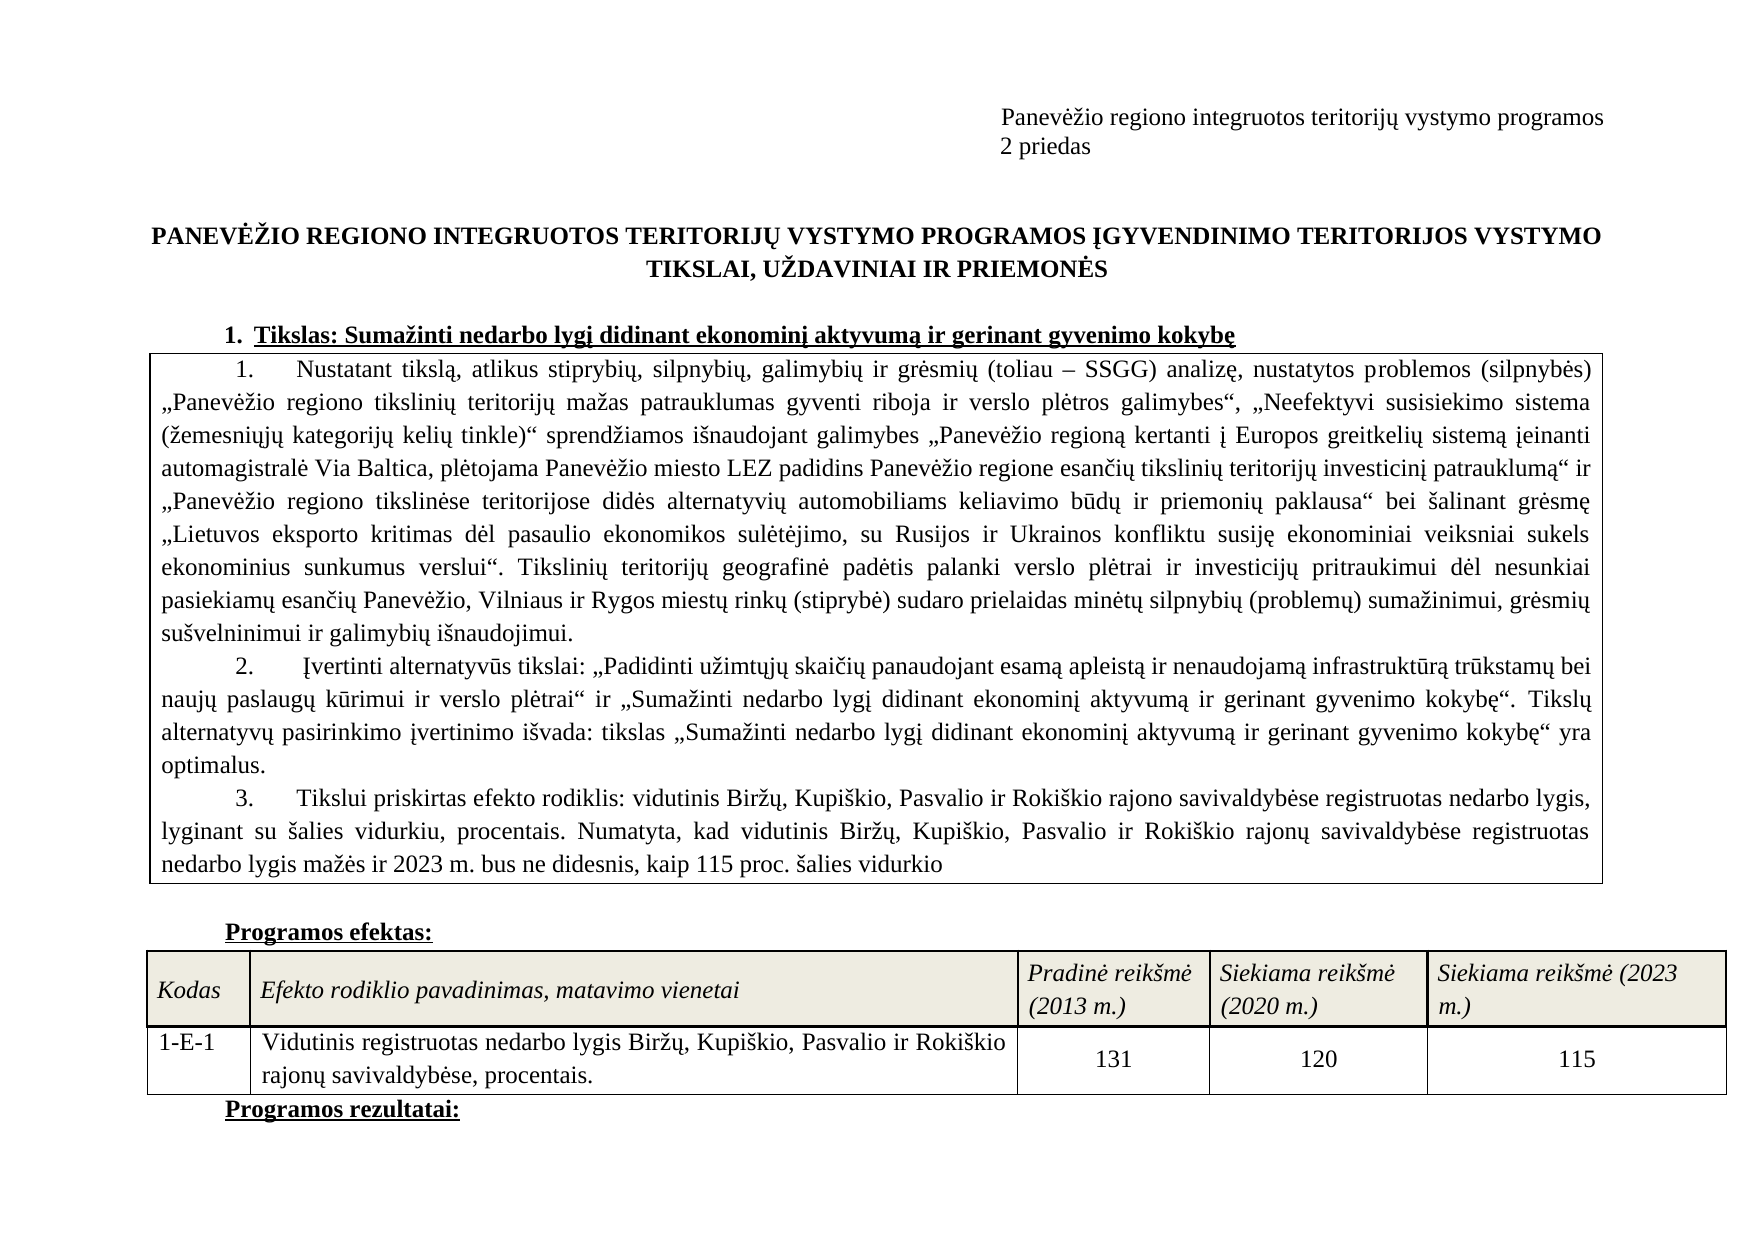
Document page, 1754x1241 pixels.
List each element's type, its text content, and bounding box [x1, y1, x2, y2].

text Programos rezultatai: [150, 1095, 1604, 1123]
table_cell 115 [1428, 1028, 1726, 1093]
table_header Siekiama reikšmė (2023 m.) [1429, 952, 1725, 1025]
text Panevėžio regiono integruotos teritorijų vystymo programos [150, 102, 1604, 131]
table_cell 120 [1210, 1028, 1427, 1093]
table_header Efekto rodiklio pavadinimas, matavimo vienetai [251, 952, 1017, 1025]
table_cell Vidutinis registruotas nedarbo lygis Biržų, Kupiškio, Pasvalio ir Rokiškio rajonų savivaldybėse, procentais. [251, 1028, 1017, 1093]
table_header Kodas [148, 952, 249, 1025]
text 1. Tikslas: Sumažinti nedarbo lygį didinant ekonominį aktyvumą ir gerinant gyvenimo kokybę [150, 320, 1604, 349]
table_header 1. Nustatant tikslą, atlikus stiprybių, silpnybių, galimybių ir grėsmių (toliau – SSGG) analizę, nustatytos problemos (silpnybės) „Panevėžio regiono tikslinių teritorijų mažas patrauklumas gyventi riboja ir verslo plėtros galimybes“, „Neefektyvi susisiekimo sistema (žemesniųjų kategorijų kelių tinkle)“ sprendžiamos išnaudojant galimybes „Panevėžio regioną kertanti į Europos greitkelių sistemą įeinanti automagistralė Via Baltica, plėtojama Panevėžio miesto LEZ padidins Panevėžio regione esančių tikslinių teritorijų investicinį patrauklumą“ ir „Panevėžio regiono tikslinėse teritorijose didės alternatyvių automobiliams keliavimo būdų ir priemonių paklausa“ bei šalinant grėsmę „Lietuvos eksporto kritimas dėl pasaulio ekonomikos sulėtėjimo, su Rusijos ir Ukrainos konfliktu susiję ekonominiai veiksniai sukels ekonominius sunkumus verslui“. Tikslinių teritorijų geografinė padėtis palanki verslo plėtrai ir investicijų pritraukimui dėl nesunkiai pasiekiamų esančių Panevėžio, Vilniaus ir Rygos miestų rinkų (stiprybė) sudaro prielaidas minėtų silpnybių (problemų) sumažinimui, grėsmių sušvelninimui ir galimybių išnaudojimui. 2. Įvertinti alternatyvūs tikslai: „Padidinti užimtųjų skaičių panaudojant esamą apleistą ir nenaudojamą infrastruktūrą trūkstamų bei naujų paslaugų kūrimui ir verslo plėtrai“ ir „Sumažinti nedarbo lygį didinant ekonominį aktyvumą ir gerinant gyvenimo kokybę“. Tikslų alternatyvų pasirinkimo įvertinimo išvada: tikslas „Sumažinti nedarbo lygį didinant ekonominį aktyvumą ir gerinant gyvenimo kokybę“ yra optimalus. 3. Tikslui priskirtas efekto rodiklis: vidutinis Biržų, Kupiškio, Pasvalio ir Rokiškio rajono savivaldybėse registruotas nedarbo lygis, lyginant su šalies vidurkiu, procentais. Numatyta, kad vidutinis Biržų, Kupiškio, Pasvalio ir Rokiškio rajonų savivaldybėse registruotas nedarbo lygis mažės ir 2023 m. bus ne didesnis, kaip 115 proc. šalies vidurkio [151, 354, 1602, 882]
table_cell 131 [1018, 1028, 1209, 1093]
table_header Siekiama reikšmė (2020 m.) [1211, 952, 1426, 1025]
text Programos efektas: [150, 917, 1604, 945]
text 2 priedas [150, 131, 1604, 160]
table_cell 1-E-1 [148, 1028, 250, 1093]
table_header Pradinė reikšmė (2013 m.) [1019, 952, 1209, 1025]
text PANEVĖŽIO REGIONO INTEGRUOTOS TERITORIJŲ VYSTYMO PROGRAMOS ĮGYVENDINIMO TERITORIJOS VYSTYMO TIKSLAI, UŽDAVINIAI IR PRIEMONĖS [150, 221, 1604, 283]
